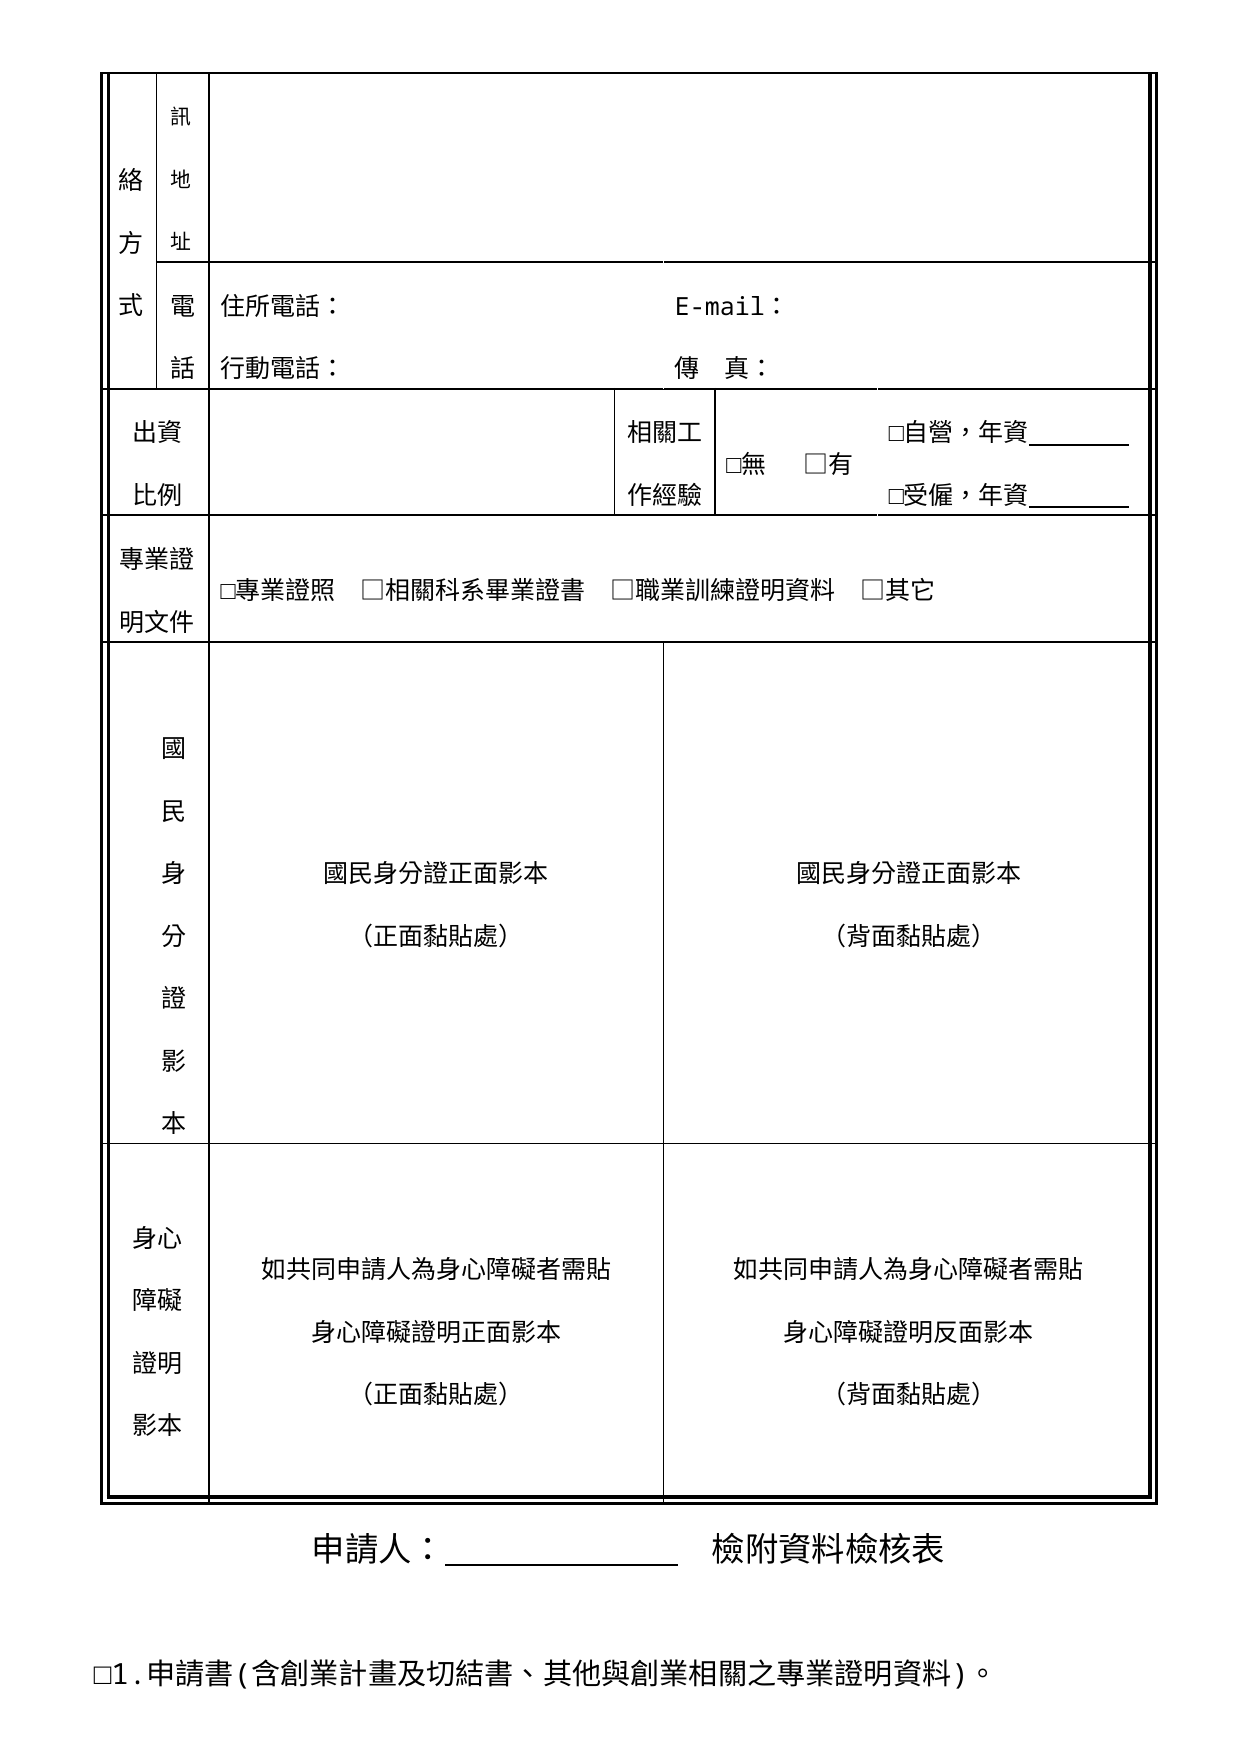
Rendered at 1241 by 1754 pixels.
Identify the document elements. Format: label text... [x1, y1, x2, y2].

table_cell 身心障礙證明影本 [110, 1144, 208, 1495]
table_cell □專業證照 □相關科系畢業證書 □職業訓練證明資料 □其它 [210, 516, 1148, 641]
table_cell 相關工作經驗 [615, 390, 714, 514]
table_cell 國民身分證正面影本 （正面黏貼處） [210, 643, 663, 1142]
table_cell 國民身分證影本 [110, 643, 208, 1142]
table_cell 專業證明文件 [110, 516, 208, 641]
text 申請人： 檢附資料檢核表 [94, 1505, 1162, 1567]
table_cell 如共同申請人為身心障礙者需貼 身心障礙證明反面影本 （背面黏貼處） [664, 1144, 1148, 1495]
table_cell □自營，年資 □受僱，年資 [878, 390, 1148, 514]
text □1.申請書(含創業計畫及切結書、其他與創業相關之專業證明資料)。 [94, 1630, 1162, 1692]
table_cell 住所電話： 行動電話： [210, 263, 663, 388]
table_cell 出資 比例 [110, 390, 208, 514]
table_cell [210, 390, 614, 514]
table_cell 國民身分證正面影本 （背面黏貼處） [664, 643, 1148, 1142]
table_cell E-mail： 傳 真： [664, 263, 1148, 388]
table_cell [210, 74, 1148, 261]
table_cell 如共同申請人為身心障礙者需貼 身心障礙證明正面影本 （正面黏貼處） [210, 1144, 663, 1495]
table_cell 電話 [157, 263, 208, 388]
table_cell 訊 地 址 [157, 74, 208, 261]
table_cell □無 □有 [716, 390, 877, 514]
table_cell 絡方式 [110, 74, 156, 388]
